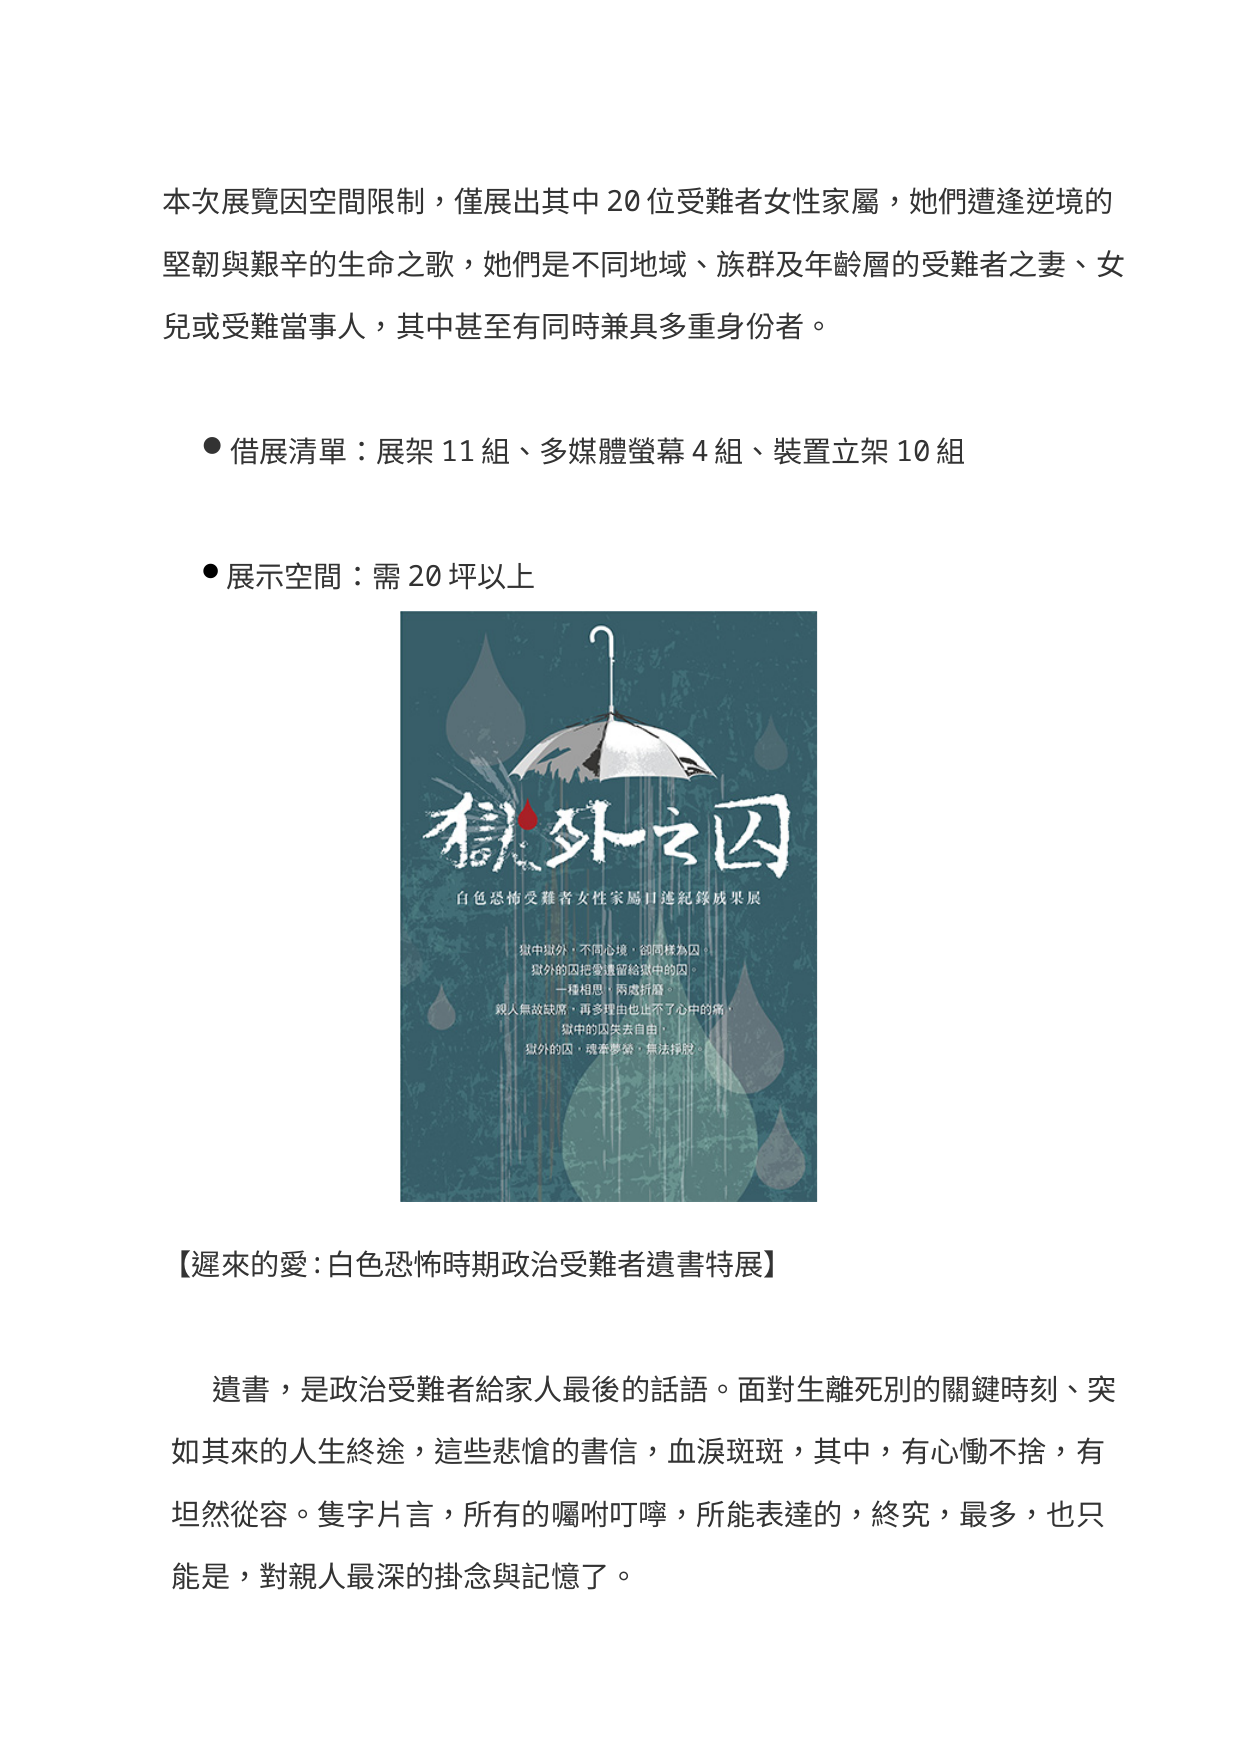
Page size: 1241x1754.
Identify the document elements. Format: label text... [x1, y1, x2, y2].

text 【遲來的愛:白色恐怖時期政治受難者遺書特展】 [162, 658, 1128, 1283]
text 遺書，是政治受難者給家人最後的話語。面對生離死別的關鍵時刻、突如其來的人生終途，這些悲愴的書信，血淚斑斑，其中，有心慟不捨，有坦然從容。隻字片言，所有的囑咐叮嚀，所能表達的，終究，最多，也只能是，對親人最深的掛念與記憶了。 [172, 1346, 1128, 1596]
list 展示空間：需20坪以上 [201, 533, 1128, 596]
list 借展清單：展架11組、多媒體螢幕4組、裝置立架10組 [201, 408, 1128, 471]
text 《獄外之囚－白色恐怖受難者女性家屬訪問記錄》係首度以女性觀點為主題採集的第一手珍貴口訪史料，歷時二年多，共記錄55個受難家庭（65位女性、21位男性，以及4位女性受難當事人）走過白色恐怖的苦難歲月。本次展覽因空間限制，僅展出其中20位受難者女性家屬，她們遭逢逆境的堅韌與艱辛的生命之歌，她們是不同地域、族群及年齡層的受難者之妻、女兒或受難當事人，其中甚至有同時兼具多重身份者。 [162, 158, 1128, 346]
